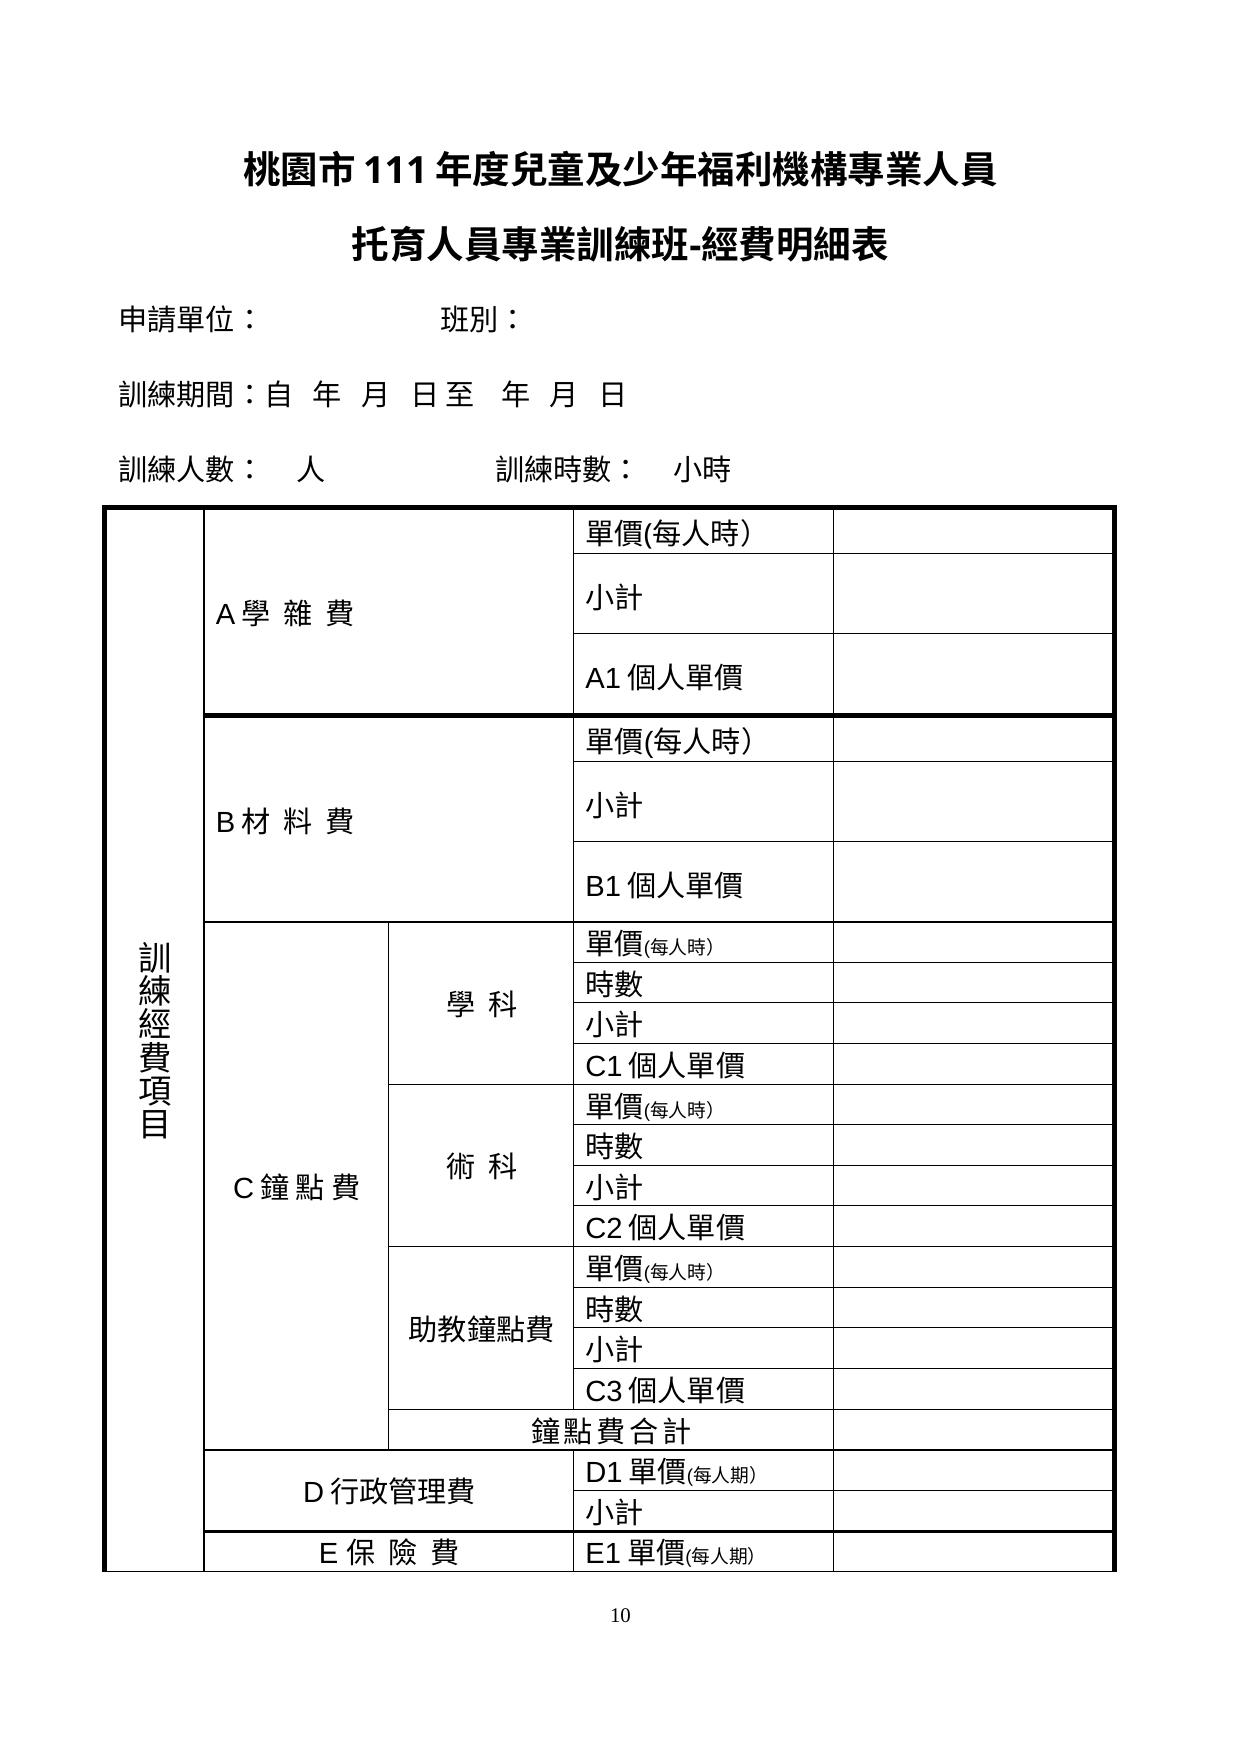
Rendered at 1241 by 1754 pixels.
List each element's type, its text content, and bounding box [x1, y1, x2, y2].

table_header 單價(每人時） [574, 510, 833, 553]
table_cell C3個人單價 [574, 1369, 833, 1408]
table_cell [834, 1206, 1112, 1246]
table_cell A1個人單價 [574, 634, 833, 713]
table_cell 小計 [574, 554, 833, 633]
table_cell B材 料 費 [205, 718, 573, 921]
text 申請單位： 班別： [118, 280, 1122, 355]
table_cell [834, 1533, 1112, 1571]
table_cell 單價(每人時） [574, 1247, 833, 1287]
table_cell [834, 1328, 1112, 1368]
table_cell B1個人單價 [574, 842, 833, 921]
table_cell [834, 1166, 1112, 1205]
table_header A學 雜 費 [205, 510, 573, 713]
table_cell [834, 1410, 1112, 1449]
table_cell [834, 1369, 1112, 1408]
table_cell 小計 [574, 1491, 833, 1530]
table_cell 小計 [574, 1166, 833, 1205]
table_cell C1個人單價 [574, 1044, 833, 1083]
table_cell 單價(每人時） [574, 1085, 833, 1124]
table_cell D行政管理費 [205, 1451, 573, 1530]
table_cell [834, 554, 1112, 633]
table_cell 小計 [574, 762, 833, 841]
table_cell 助教鐘點費 [389, 1247, 573, 1408]
table_header 訓練經費項目 [107, 510, 203, 1571]
table_cell 小計 [574, 1328, 833, 1368]
table_cell [834, 1125, 1112, 1165]
table_cell [834, 1491, 1112, 1530]
table_header [834, 510, 1112, 553]
table_cell E 保 險 費 [205, 1533, 573, 1571]
table_cell [834, 1044, 1112, 1083]
table_cell 時數 [574, 963, 833, 1002]
table_cell [834, 718, 1112, 761]
table_cell C鐘 點 費 [205, 923, 388, 1449]
table_cell 學 科 [389, 923, 573, 1083]
table_cell 單價(每人時） [574, 718, 833, 761]
table_cell 單價(每人時） [574, 923, 833, 962]
table_cell 時數 [574, 1288, 833, 1327]
table_cell [834, 1003, 1112, 1043]
table_cell 時數 [574, 1125, 833, 1165]
text 托育人員專業訓練班-經費明細表 [118, 205, 1122, 280]
table_cell [834, 1085, 1112, 1124]
text 桃園市111年度兒童及少年福利機構專業人員 [118, 130, 1122, 205]
table_cell E1單價(每人期） [574, 1533, 833, 1571]
text 訓練期間：自 年 月 日 至 年 月 日 [118, 355, 1122, 430]
table_cell 鐘點費合計 [389, 1410, 833, 1449]
table_cell [834, 963, 1112, 1002]
table_cell [834, 842, 1112, 921]
table_cell [834, 1451, 1112, 1490]
table_cell D1單價(每人期） [574, 1451, 833, 1490]
table_cell [834, 634, 1112, 713]
table_cell 小計 [574, 1003, 833, 1043]
table_cell C2個人單價 [574, 1206, 833, 1246]
text 訓練人數： 人 訓練時數： 小時 [118, 430, 1122, 505]
table_cell [834, 1247, 1112, 1287]
table_cell [834, 923, 1112, 962]
table_cell 術 科 [389, 1085, 573, 1246]
table_cell [834, 762, 1112, 841]
table_cell [834, 1288, 1112, 1327]
